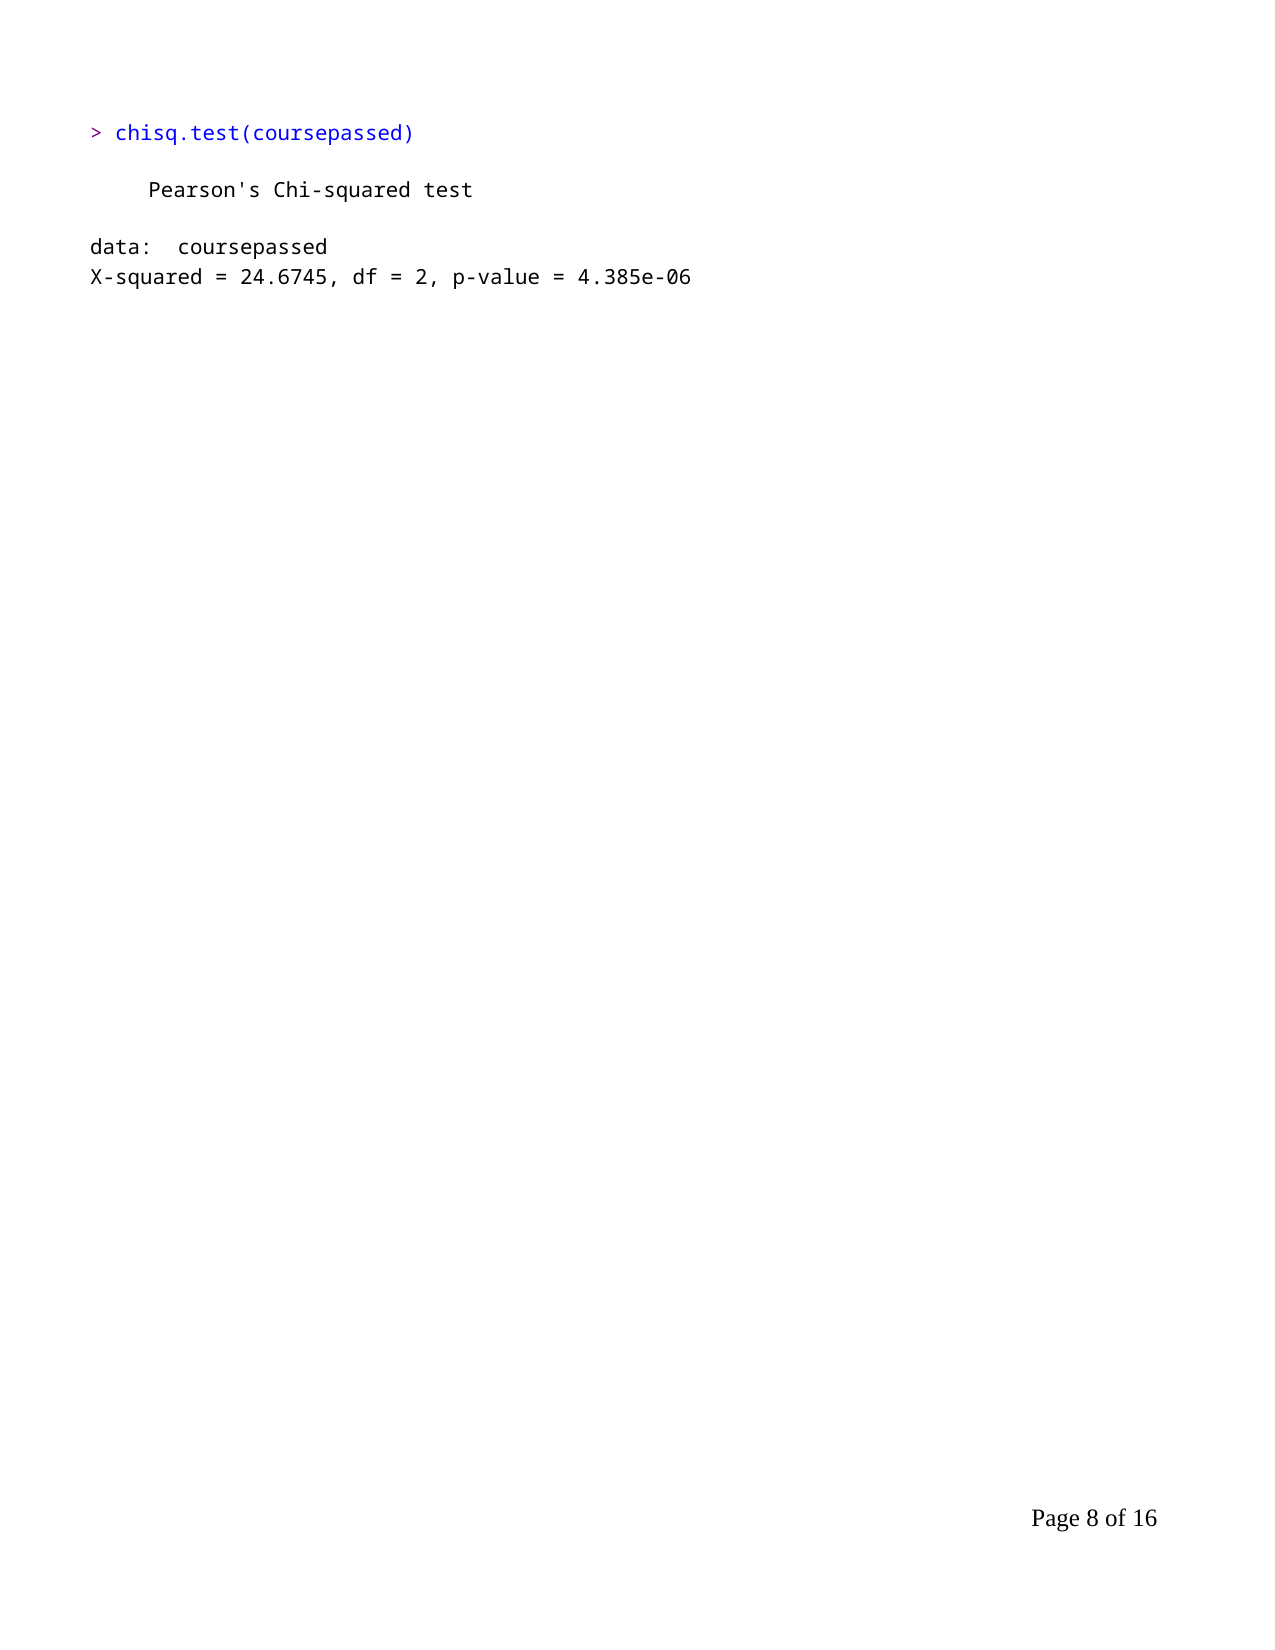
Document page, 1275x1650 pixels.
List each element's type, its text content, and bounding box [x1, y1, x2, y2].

text data: coursepassed [90, 232, 1182, 260]
text > chisq.test(coursepassed) [90, 118, 1182, 147]
text Pearson's Chi-squared test [90, 175, 1182, 203]
text X-squared = 24.6745, df = 2, p-value = 4.385e-06 [90, 260, 1182, 292]
